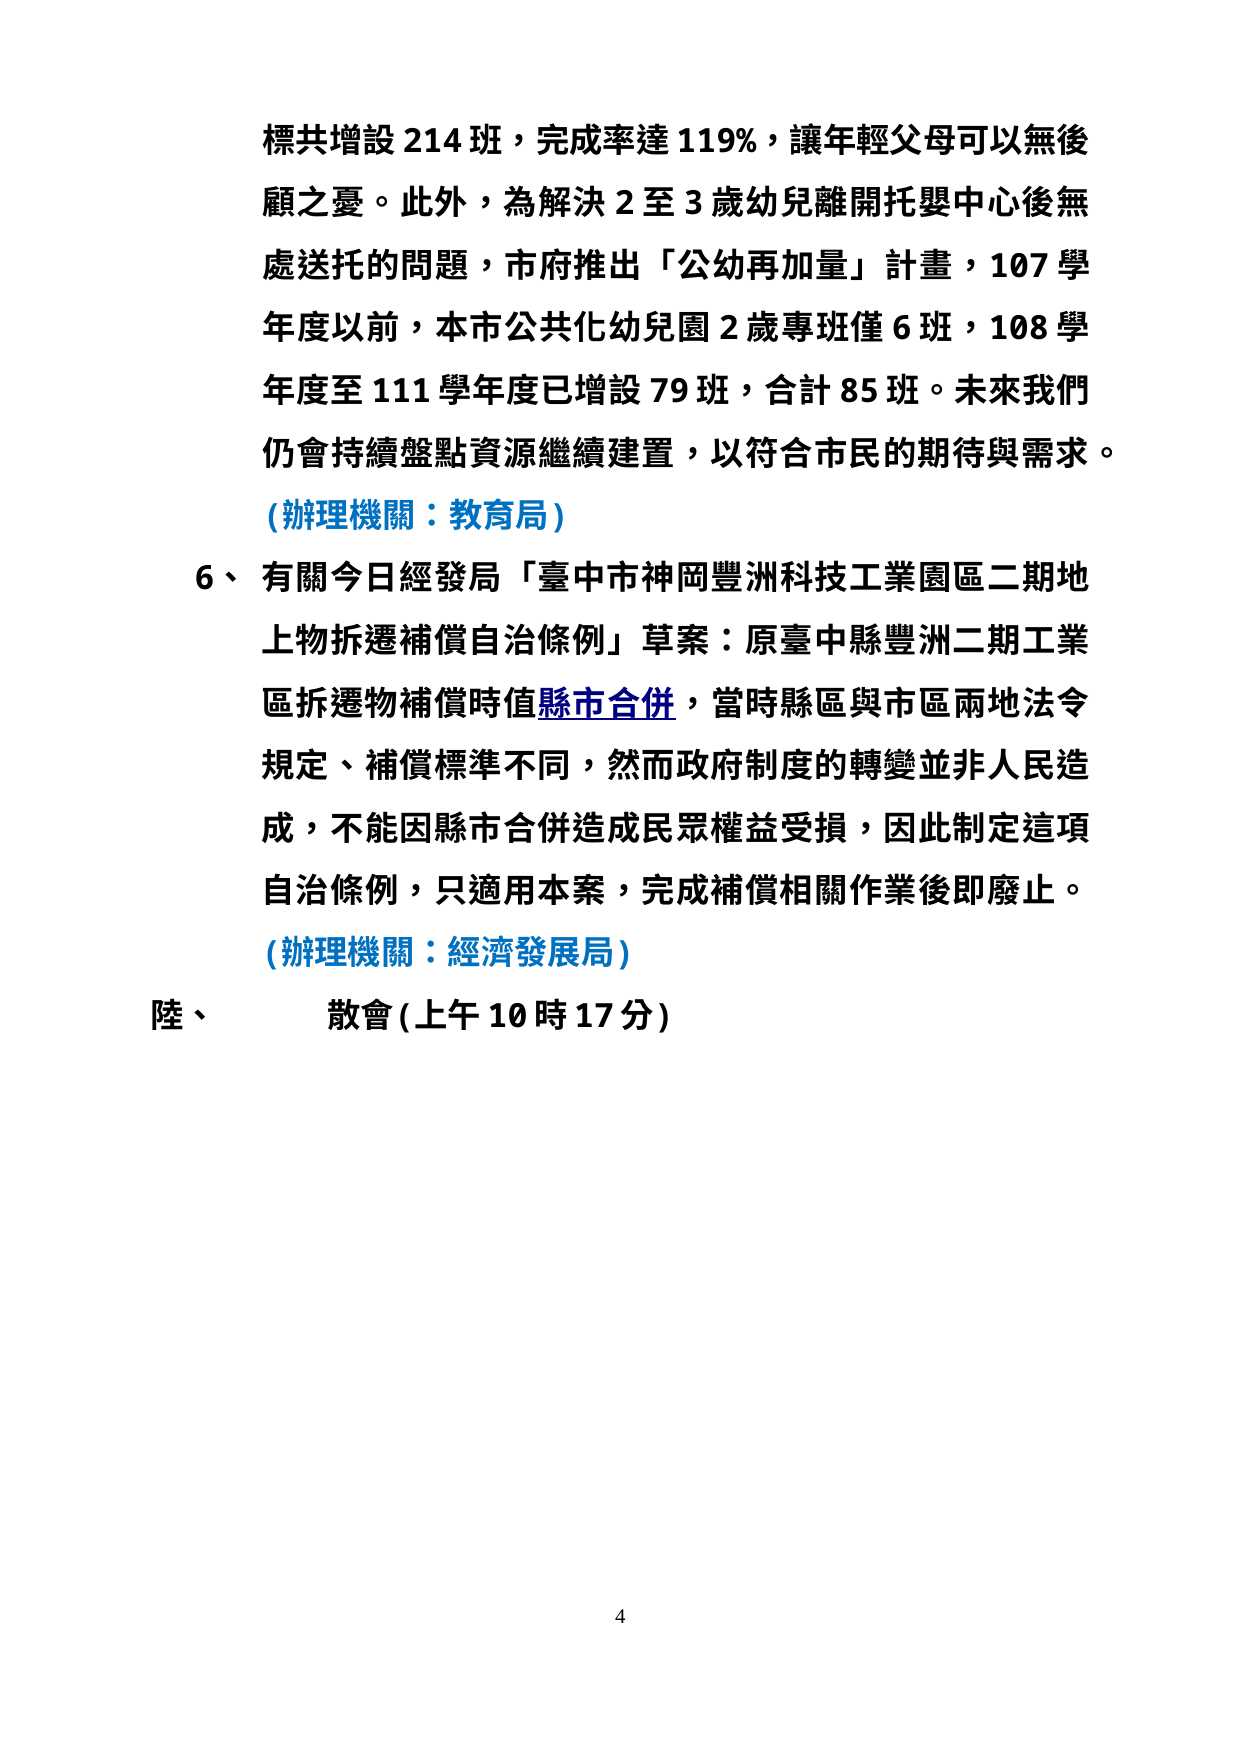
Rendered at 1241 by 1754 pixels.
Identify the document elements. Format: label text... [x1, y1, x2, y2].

list 針對今日教育局「幼托零空窗-臺中市公幼再加量計畫」報告，本人剛上任時，全市公托僅5座，因此市府提出「公托公幼倍增計畫」，在公幼方面，111學年度原預計擴增本市公共化幼兒園達180班，目前已超出原訂目標共增設214班，完成率達119%，讓年輕父母可以無後顧之憂。此外，為解決2至3歲幼兒離開托嬰中心後無處送托的問題，市府推出「公幼再加量」計畫，107學年度以前，本市公共化幼兒園2歲專班僅6班，108學年度至111學年度已增設79班，合計85班。未來我們仍會持續盤點資源繼續建置，以符合市民的期待與需求。(辦理機關：教育局) [194, 96, 1090, 534]
list 有關今日經發局「臺中市神岡豐洲科技工業園區二期地上物拆遷補償自治條例」草案：原臺中縣豐洲二期工業區拆遷物補償時值縣市合併，當時縣區與市區兩地法令規定、補償標準不同，然而政府制度的轉變並非人民造成，不能因縣市合併造成民眾權益受損，因此制定這項自治條例，只適用本案，完成補償相關作業後即廢止。(辦理機關：經濟發展局) [194, 534, 1090, 971]
list 散會(上午10時17分) [150, 971, 1090, 1034]
